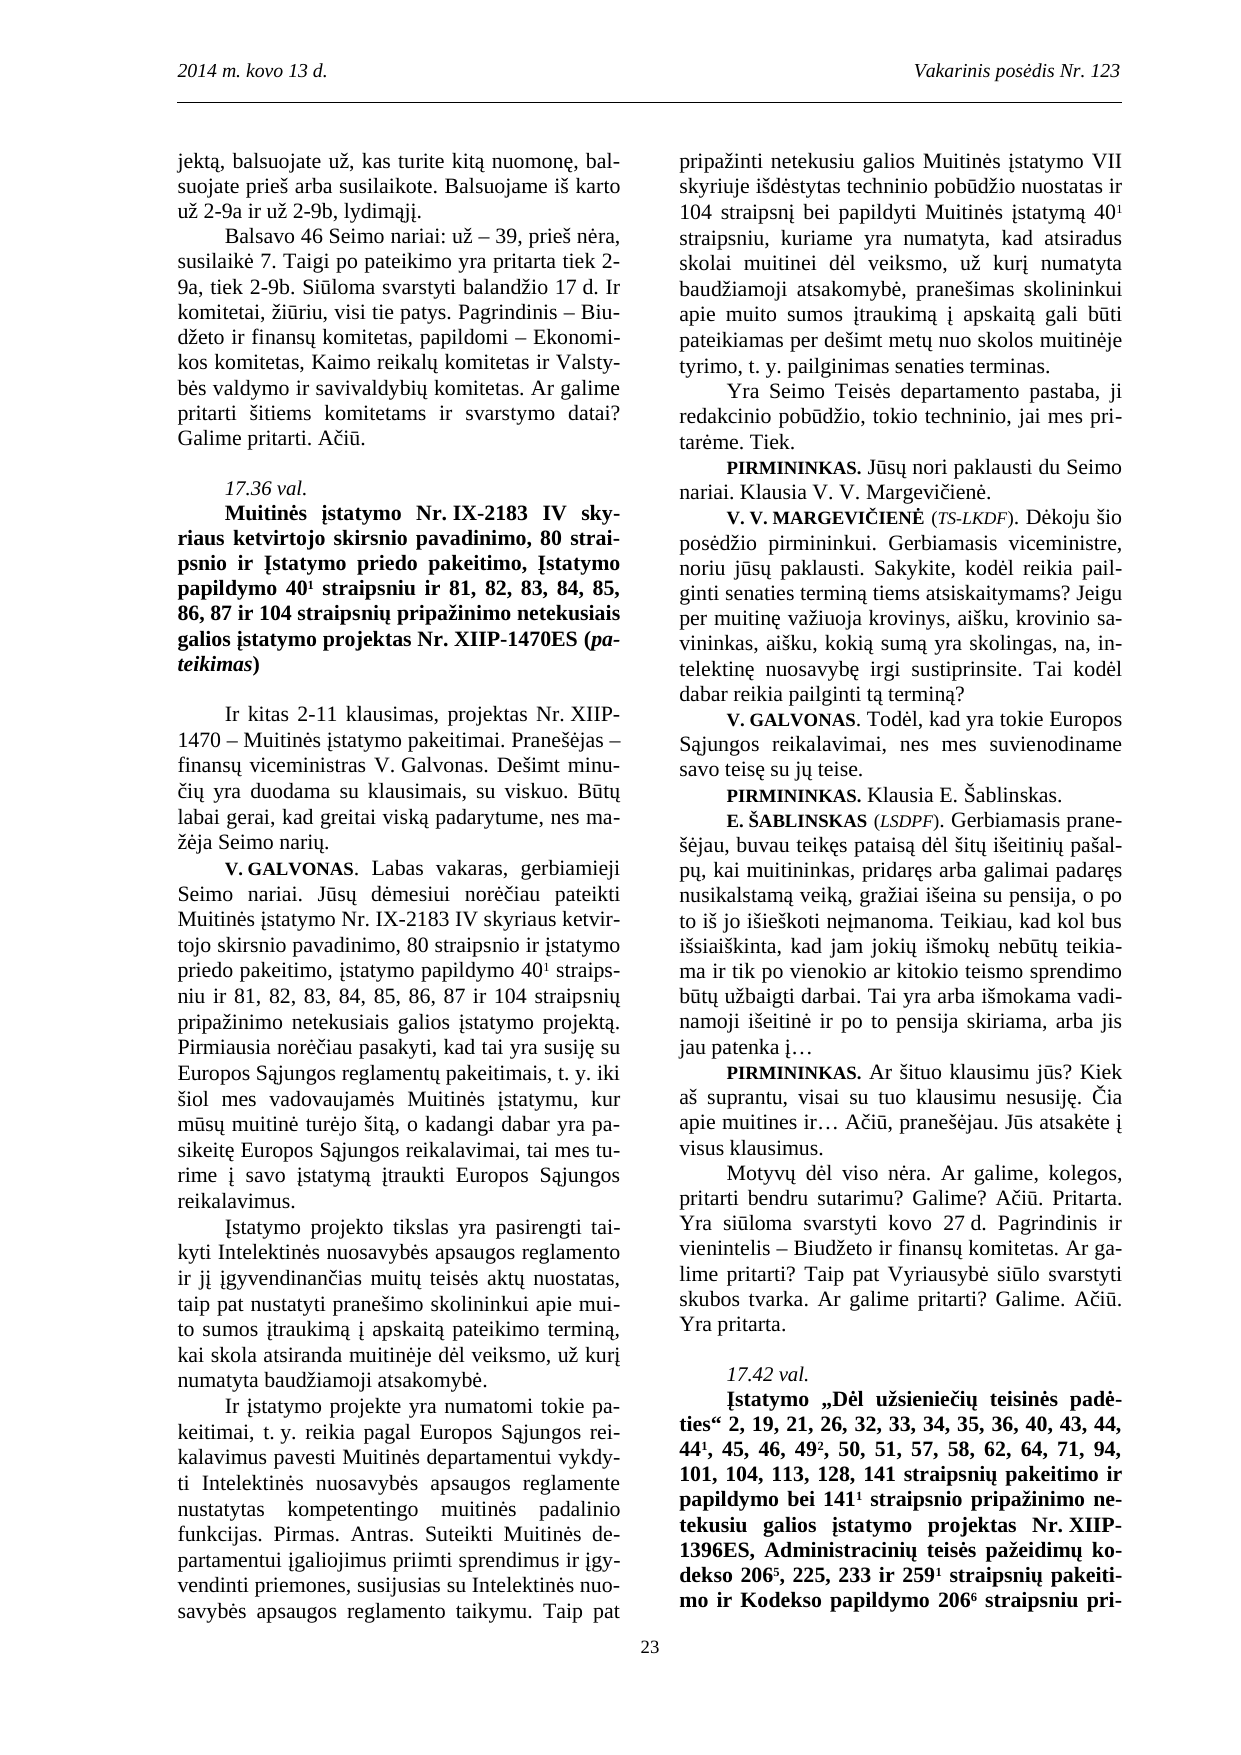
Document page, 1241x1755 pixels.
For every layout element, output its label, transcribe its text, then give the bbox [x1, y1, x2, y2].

text Bal­sa­vo 46 Sei­mo na­riai: už – 39, prieš nė­ra, su­si­lai­kė 7. Tai­gi po pa­tei­ki­mo yra pri­tar­ta tiek 2-9a, tiek 2-9b. Siū­lo­ma svars­ty­ti ba­lan­džio 17 d. Ir ko­mi­te­tai, žiū­riu, vi­si tie pa­tys. Pa­grin­di­nis – Biu­dže­to ir fi­nan­sų ko­mi­te­tas, pa­pil­do­mi – Eko­no­mi­kos ko­mi­te­tas, Kai­mo rei­ka­lų ko­mi­te­tas ir Vals­ty­bės val­dy­mo ir sa­vi­val­dy­bių ko­mi­te­tas. Ar ga­li­me pri­tar­ti ši­tiems ko­mi­te­tams ir svars­ty­mo da­tai? Ga­li­me pri­tar­ti. Ačiū. [177, 223, 620, 450]
text Įsta­ty­mo „Dėl už­sie­nie­čių tei­si­nės pa­dė­ties“ 2, 19, 21, 26, 32, 33, 34, 35, 36, 40, 43, 44, 441, 45, 46, 492, 50, 51, 57, 58, 62, 64, 71, 94, 101, 104, 113, 128, 141 straips­nių pa­kei­ti­mo ir pa­pil­dy­mo bei 1411 straips­nio pri­pa­ži­ni­mo ne­te­ku­siu ga­lios įsta­ty­mo pro­jek­tas Nr. XIIP-1396ES, Ad­mi­nist­ra­ci­nių tei­sės pa­žei­di­mų ko­dek­so 2065, 225, 233 ir 2591 straips­nių pa­kei­ti­mo ir Ko­dek­so pa­pil­dy­mo 2066 straips­niu pri­ [679, 1386, 1122, 1612]
text 17.36 val. [224, 475, 620, 499]
text pri­pa­žin­ti ne­te­ku­siu ga­lios Mui­ti­nės įsta­ty­mo VII sky­riu­je iš­dės­ty­tas tech­ni­nio po­bū­džio nuo­sta­tas ir 104 straips­nį bei pa­pil­dy­ti Mui­ti­nės įsta­ty­mą 401 straips­niu, ku­ria­me yra nu­ma­ty­ta, kad at­si­ra­dus sko­lai mui­ti­nei dėl veiks­mo, už ku­rį nu­ma­ty­ta bau­džia­mo­ji at­sa­ko­my­bė, pra­ne­ši­mas sko­li­nin­kui apie mui­to su­mos įtrau­ki­mą į ap­skai­tą ga­li bū­ti pa­tei­kia­mas per de­šimt me­tų nuo sko­los mui­ti­nė­je ty­ri­mo, t. y. pail­gi­ni­mas se­na­ties ter­mi­nas. [679, 148, 1122, 378]
text Yra Sei­mo Tei­sės de­par­ta­men­to pa­sta­ba, ji re­dak­ci­nio po­bū­džio, to­kio tech­ni­nio, jai mes pri­ta­rė­me. Tiek. [679, 378, 1122, 454]
text V. V. MARGEVIČIENĖ (TS-LKDF). Dė­ko­ju šio po­sė­džio pir­mi­nin­kui. Ger­bia­ma­sis vi­ce­mi­nist­re, no­riu jū­sų pa­klaus­ti. Sa­ky­ki­te, ko­dėl rei­kia pail­gin­ti se­na­ties ter­mi­ną tiems at­si­skai­ty­mams? Jei­gu per mui­ti­nę va­žiuo­ja kro­vi­nys, aiš­ku, kro­vi­nio sa­vi­nin­kas, aiš­ku, ko­kią su­mą yra sko­lin­gas, na, in­te­lek­ti­nę nuo­sa­vy­bę ir­gi su­stip­rin­si­te. Tai ko­dėl da­bar rei­kia pail­gin­ti tą ter­mi­ną? [679, 504, 1122, 706]
text jek­tą, bal­suo­ja­te už, kas tu­ri­te ki­tą nuo­mo­nę, bal­suo­ja­te prieš ar­ba su­si­lai­ko­te. Bal­suo­ja­me iš kar­to už 2-9a ir už 2-9b, ly­di­mą­jį. [177, 148, 620, 223]
text E. ŠABLINSKAS (LSDPF). Ger­bia­ma­sis pra­ne­šė­jau, bu­vau tei­kęs pa­tai­są dėl ši­tų iš­ei­ti­nių pa­šal­pų, kai mui­ti­nin­kas, pri­da­ręs ar­ba ga­li­mai pa­da­ręs nu­si­kals­ta­mą vei­ką, gra­žiai iš­ei­na su pen­si­ja, o po to iš jo iš­ieš­ko­ti ne­įma­no­ma. Tei­kiau, kad kol bus iš­si­aiš­kin­ta, kad jam jo­kių iš­mo­kų ne­bū­tų tei­kia­ma ir tik po vie­no­kio ar ki­to­kio teis­mo spren­di­mo bū­tų už­baig­ti dar­bai. Tai yra ar­ba iš­mo­ka­ma va­di­na­mo­ji iš­ei­ti­nė ir po to pen­si­ja ski­ria­ma, ar­ba jis jau pa­ten­ka į… [679, 807, 1122, 1059]
text PIRMININKAS. Klau­sia E. Šab­lins­kas. [679, 782, 1122, 807]
text V. GALVONAS. To­dėl, kad yra to­kie Eu­ro­pos Są­jun­gos rei­ka­la­vi­mai, nes mes su­vie­no­di­na­me sa­vo tei­sę su jų tei­se. [679, 706, 1122, 782]
text PIRMININKAS. Ar ši­tuo klau­si­mu jūs? Kiek aš su­pran­tu, vi­sai su tuo klau­si­mu ne­su­si­ję. Čia apie mui­ti­nes ir… Ačiū, pra­ne­šė­jau. Jūs at­sa­kė­te į vi­sus klau­si­mus. [679, 1059, 1122, 1160]
text Mui­ti­nės įsta­ty­mo Nr. IX-2183 IV sky­riaus ket­vir­to­jo skir­snio pa­va­di­ni­mo, 80 strai­ps­nio ir Įsta­ty­mo prie­do pa­kei­ti­mo, Įsta­ty­mo pa­pil­dy­mo 401 straips­niu ir 81, 82, 83, 84, 85, 86, 87 ir 104 straips­nių pri­pa­ži­ni­mo ne­tekusiais ga­lios įsta­ty­mo pro­jek­tas Nr. XIIP-1470ES (pa­tei­ki­mas) [177, 499, 620, 676]
text V. GALVONAS. La­bas va­ka­ras, ger­bia­mie­ji Sei­mo na­riai. Jū­sų dė­me­siui no­rė­čiau pa­teik­ti Mui­ti­nės įsta­ty­mo Nr. IX-2183 IV sky­riaus ket­vir­to­jo skir­snio pa­va­di­ni­mo, 80 straips­nio ir įsta­ty­mo prie­do pa­kei­ti­mo, įsta­ty­mo pa­pil­dy­mo 401 straips­niu ir 81, 82, 83, 84, 85, 86, 87 ir 104 straips­nių pri­pa­ži­ni­mo ne­te­ku­siais ga­lios įsta­ty­mo pro­jek­tą. Pir­miau­sia no­rė­čiau pa­sa­ky­ti, kad tai yra su­si­ję su Eu­ro­pos Są­jun­gos reg­la­men­tų pa­kei­ti­mais, t. y. iki šiol mes va­do­vau­ja­mės Mui­ti­nės įsta­ty­mu, kur mū­sų mui­ti­nė tu­rė­jo ši­tą, o ka­dan­gi da­bar yra pa­si­kei­tę Eu­ro­pos Są­jun­gos rei­ka­la­vi­mai, tai mes tu­ri­me į sa­vo įsta­ty­mą įtrauk­ti Eu­ro­pos Są­jun­gos rei­ka­la­vi­mus. [177, 855, 620, 1214]
text Mo­ty­vų dėl vi­so nė­ra. Ar ga­li­me, ko­le­gos, pri­tar­ti ben­dru su­ta­ri­mu? Ga­li­me? Ačiū. Pri­tar­ta. Yra siū­lo­ma svars­ty­ti ko­vo 27 d. Pa­grin­di­nis ir vie­nin­te­lis – Biu­dže­to ir fi­nan­sų ko­mi­te­tas. Ar ga­li­me pri­tar­ti? Taip pat Vy­riau­sy­bė siū­lo svars­ty­ti sku­bos tvar­ka. Ar ga­li­me pri­tar­ti? Ga­li­me. Ačiū. Yra pri­tar­ta. [679, 1160, 1122, 1336]
text PIRMININKAS. Jū­sų no­ri pa­klaus­ti du Sei­mo na­riai. Klau­sia V. V. Mar­ge­vi­čie­nė. [679, 454, 1122, 504]
text Įsta­ty­mo pro­jek­to tiks­las yra pa­si­reng­ti tai­ky­ti In­te­lek­ti­nės nuo­sa­vy­bės ap­sau­gos reg­la­men­to ir jį įgy­ven­di­nan­čias mui­tų tei­sės ak­tų nuo­sta­tas, taip pat nu­sta­ty­ti pra­ne­ši­mo sko­li­nin­kui apie mui­to su­mos įtrau­ki­mą į ap­skai­tą pa­tei­ki­mo ter­mi­ną, kai sko­la at­si­ran­da mui­ti­nė­je dėl veiks­mo, už ku­rį nu­ma­ty­ta bau­džia­mo­ji at­sa­ko­my­bė. [177, 1214, 620, 1393]
text Ir įsta­ty­mo pro­jek­te yra nu­ma­to­mi to­kie pa­kei­ti­mai, t. y. rei­kia pa­gal Eu­ro­pos Są­jun­gos rei­ka­la­vi­mus pa­ves­ti Mui­ti­nės de­par­ta­men­tui vyk­dy­ti In­te­lek­ti­nės nuo­sa­vy­bės ap­sau­gos reg­la­men­te nu­sta­ty­tas kom­pe­ten­tin­go mui­ti­nės pa­da­li­nio funk­ci­jas. Pir­mas. Ant­ras. Su­teik­ti Mui­ti­nės de­par­ta­men­tui įga­lio­ji­mus pri­im­ti spren­di­mus ir įgy­ven­din­ti prie­mo­nes, su­si­ju­sias su In­te­lek­ti­nės nuo­sa­vy­bės ap­sau­gos reg­la­men­to tai­ky­mu. Taip pat [177, 1393, 620, 1624]
text 17.42 val. [726, 1361, 1122, 1386]
text Ir ki­tas 2-11 klau­si­mas, pro­jek­tas Nr. XIIP-1470 – Mui­ti­nės įsta­ty­mo pa­kei­ti­mai. Pra­ne­šė­jas – fi­nan­sų vi­ce­mi­nist­ras V. Gal­vo­nas. De­šimt mi­nu­čių yra duo­da­ma su klau­si­mais, su vis­kuo. Bū­tų la­bai ge­rai, kad grei­tai vis­ką pa­da­ry­tu­me, nes ma­žė­ja Sei­mo na­rių. [177, 701, 620, 855]
